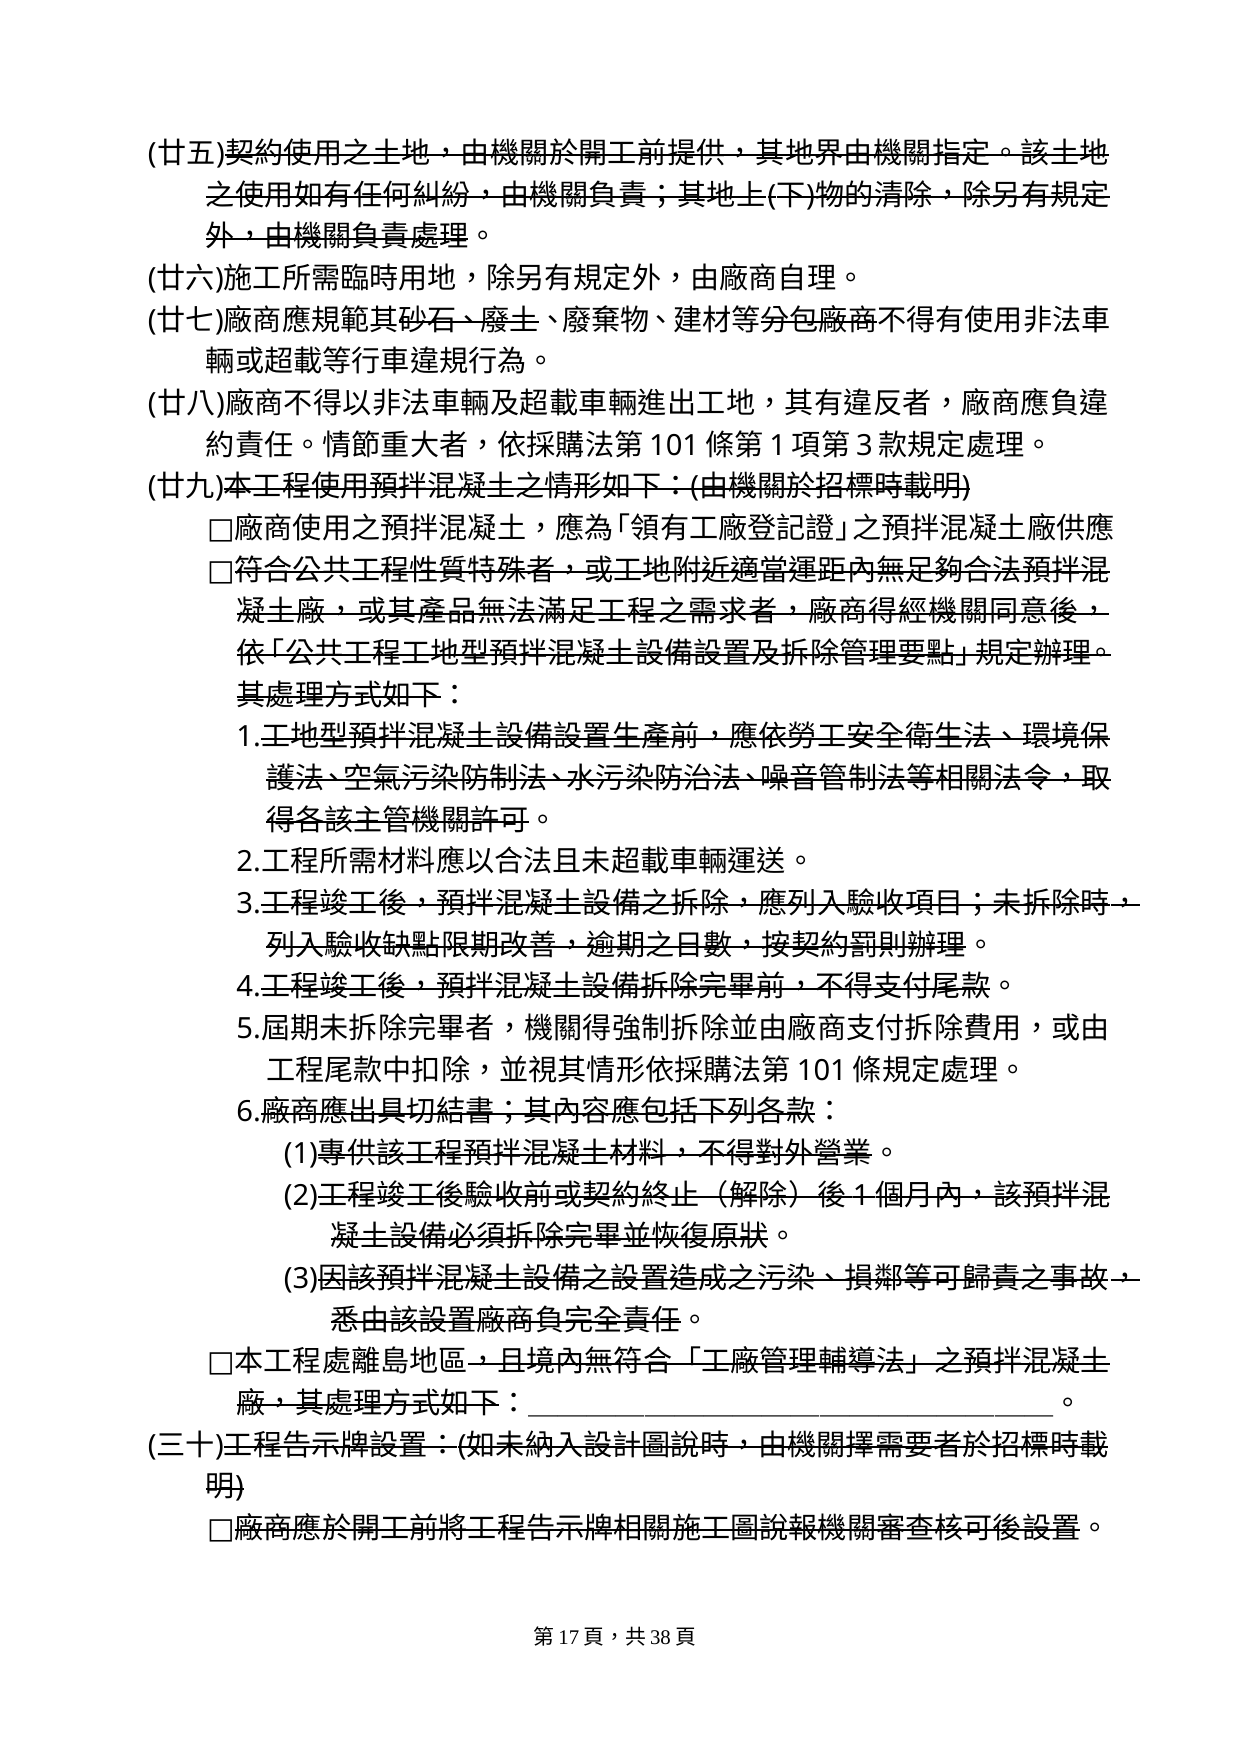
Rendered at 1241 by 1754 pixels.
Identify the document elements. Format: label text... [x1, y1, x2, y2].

text (3)因該預拌混凝土設備之設置造成之污染、損鄰等可歸責之事故，悉由該設置廠商負完全責任。 [283, 1255, 1110, 1338]
text □廠商使用之預拌混凝土，應為「領有工廠登記證」之預拌混凝土廠供應。 [207, 505, 1110, 547]
text 4.工程竣工後，預拌混凝土設備拆除完畢前，不得支付尾款。 [236, 963, 1110, 1005]
text 6.廠商應出具切結書；其內容應包括下列各款： [236, 1088, 1110, 1130]
text (2)工程竣工後驗收前或契約終止（解除）後1個月內，該預拌混凝土設備必須拆除完畢並恢復原狀。 [283, 1172, 1110, 1255]
text □廠商應於開工前將工程告示牌相關施工圖說報機關審查核可後設置。 [207, 1505, 1110, 1547]
text □符合公共工程性質特殊者，或工地附近適當運距內無足夠合法預拌混凝土廠，或其產品無法滿足工程之需求者，廠商得經機關同意後，依「公共工程工地型預拌混凝土設備設置及拆除管理要點」規定辦理。其處理方式如下： [207, 547, 1110, 713]
text 1.工地型預拌混凝土設備設置生產前，應依勞工安全衛生法、環境保護法、空氣污染防制法、水污染防治法、噪音管制法等相關法令，取得各該主管機關許可。 [236, 713, 1110, 838]
text 3.工程竣工後，預拌混凝土設備之拆除，應列入驗收項目；未拆除時，列入驗收缺點限期改善，逾期之日數，按契約罰則辦理。 [236, 880, 1110, 963]
text (廿八)廠商不得以非法車輛及超載車輛進出工地，其有違反者，廠商應負違約責任。情節重大者，依採購法第101條第1項第3款規定處理。 [148, 380, 1110, 463]
text 2.工程所需材料應以合法且未超載車輛運送。 [236, 838, 1110, 880]
text (廿九)本工程使用預拌混凝土之情形如下：(由機關於招標時載明) [148, 463, 1110, 505]
text (廿六)施工所需臨時用地，除另有規定外，由廠商自理。 [148, 255, 1110, 297]
text 5.屆期未拆除完畢者，機關得強制拆除並由廠商支付拆除費用，或由工程尾款中扣除，並視其情形依採購法第101條規定處理。 [236, 1005, 1110, 1088]
text (1)專供該工程預拌混凝土材料，不得對外營業。 [283, 1130, 1110, 1172]
text □本工程處離島地區，且境內無符合「工廠管理輔導法」之預拌混凝土廠，其處理方式如下：＿＿＿＿＿＿＿＿＿＿＿＿＿＿＿＿＿＿。 [207, 1338, 1110, 1422]
text (廿五)契約使用之土地，由機關於開工前提供，其地界由機關指定。該土地之使用如有任何糾紛，由機關負責；其地上(下)物的清除，除另有規定外，由機關負責處理。 [148, 130, 1110, 255]
text (廿七)廠商應規範其砂石、廢土、廢棄物、建材等分包廠商不得有使用非法車輛或超載等行車違規行為。 [148, 297, 1110, 380]
text (三十)工程告示牌設置：(如未納入設計圖說時，由機關擇需要者於招標時載明) [148, 1422, 1110, 1505]
